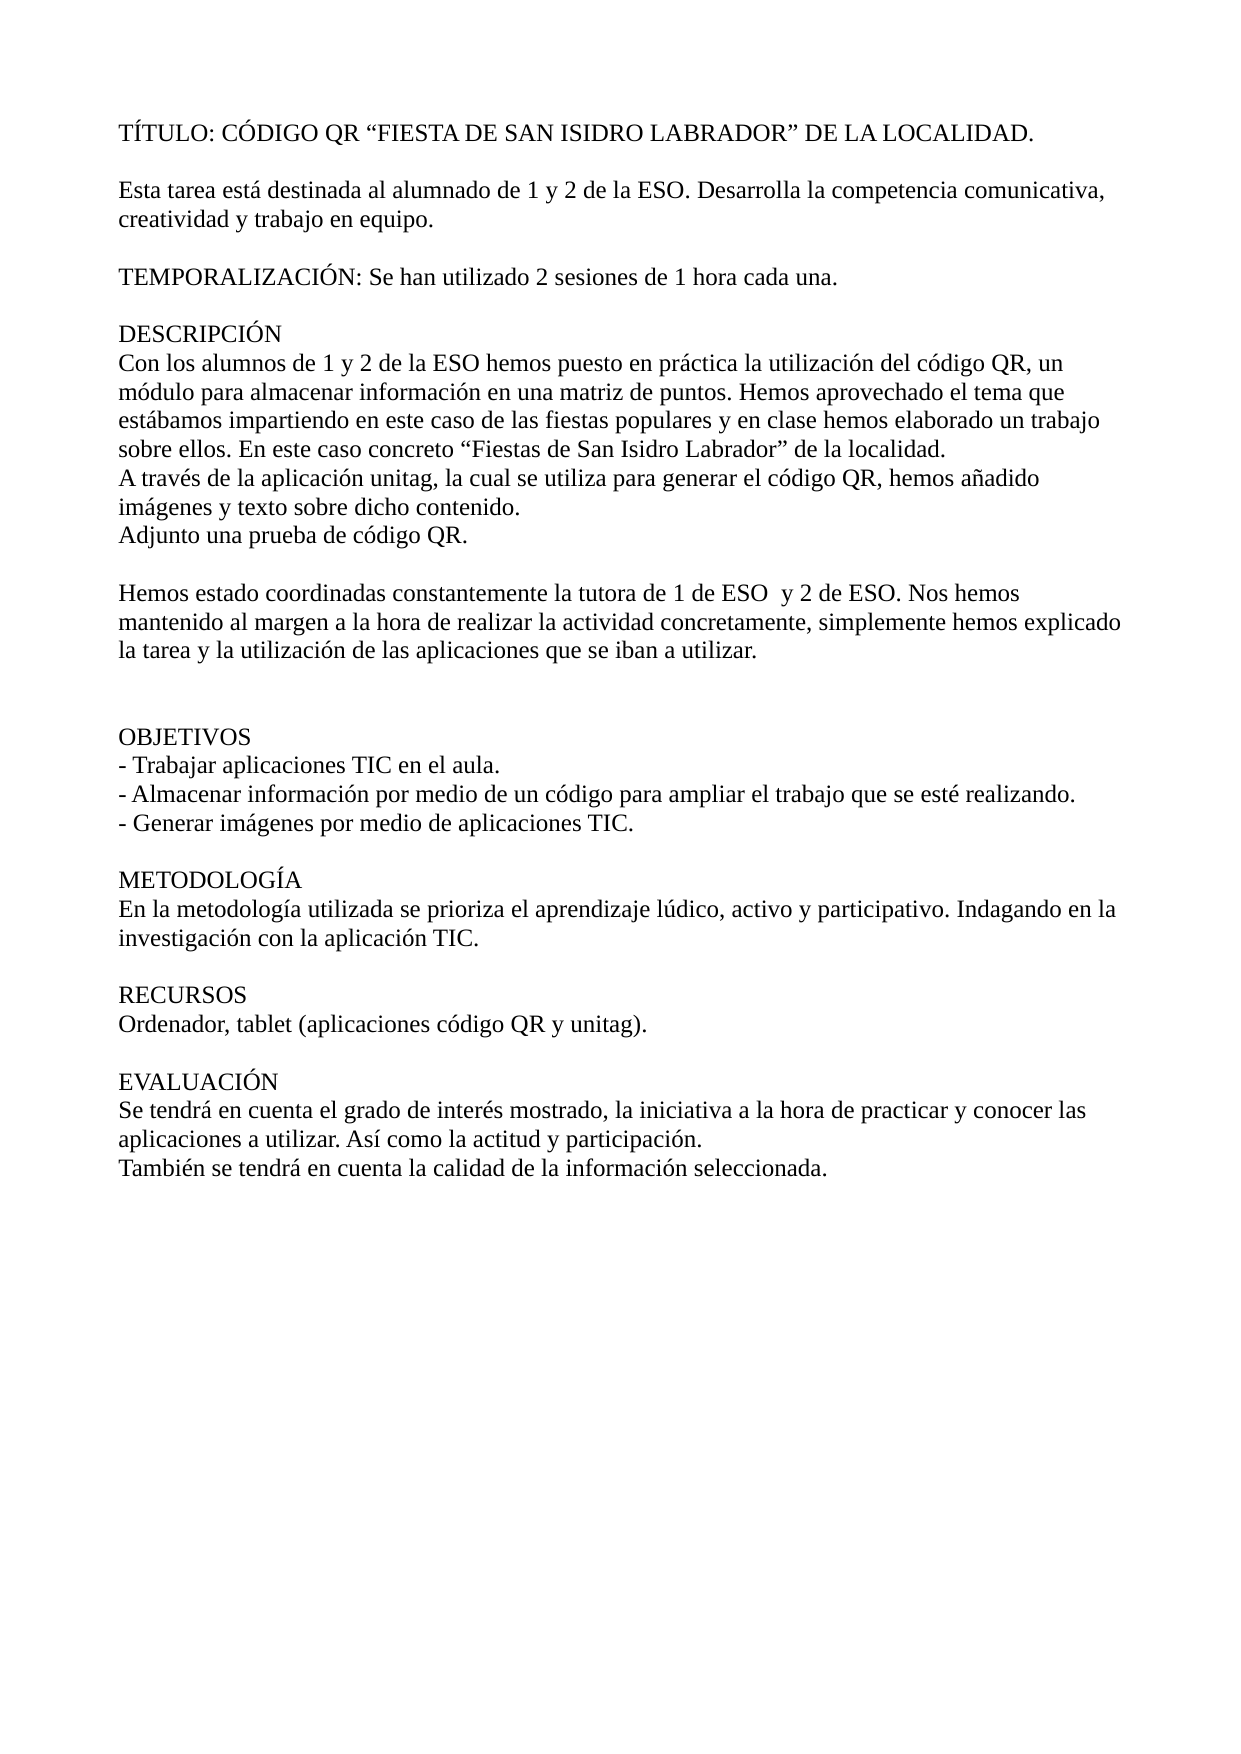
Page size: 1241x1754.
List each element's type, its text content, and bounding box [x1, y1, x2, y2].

text METODOLOGÍA [118, 866, 1122, 894]
text - Generar imágenes por medio de aplicaciones TIC. [118, 808, 1122, 837]
text TEMPORALIZACIÓN: Se han utilizado 2 sesiones de 1 hora cada una. [118, 262, 1122, 291]
text En la metodología utilizada se prioriza el aprendizaje lúdico, activo y participativo. Indagando en la investigación con la aplicación TIC. [118, 894, 1122, 952]
text Esta tarea está destinada al alumnado de 1 y 2 de la ESO. Desarrolla la competencia comunicativa, creatividad y trabajo en equipo. [118, 176, 1122, 233]
text Adjunto una prueba de código QR. [118, 521, 1122, 549]
text - Almacenar información por medio de un código para ampliar el trabajo que se esté realizando. [118, 779, 1122, 808]
text A través de la aplicación unitag, la cual se utiliza para generar el código QR, hemos añadido imágenes y texto sobre dicho contenido. [118, 463, 1122, 521]
text - Trabajar aplicaciones TIC en el aula. [118, 751, 1122, 779]
text OBJETIVOS [118, 722, 1122, 751]
text EVALUACIÓN [118, 1067, 1122, 1096]
text RECURSOS [118, 981, 1122, 1009]
text También se tendrá en cuenta la calidad de la información seleccionada. [118, 1153, 1122, 1182]
text Ordenador, tablet (aplicaciones código QR y unitag). [118, 1009, 1122, 1038]
text DESCRIPCIÓN [118, 319, 1122, 348]
text Hemos estado coordinadas constantemente la tutora de 1 de ESO y 2 de ESO. Nos hemos mantenido al margen a la hora de realizar la actividad concretamente, simplemente hemos explicado la tarea y la utilización de las aplicaciones que se iban a utilizar. [118, 578, 1122, 664]
text Con los alumnos de 1 y 2 de la ESO hemos puesto en práctica la utilización del código QR, un módulo para almacenar información en una matriz de puntos. Hemos aprovechado el tema que estábamos impartiendo en este caso de las fiestas populares y en clase hemos elaborado un trabajo sobre ellos. En este caso concreto “Fiestas de San Isidro Labrador” de la localidad. [118, 348, 1122, 463]
text Se tendrá en cuenta el grado de interés mostrado, la iniciativa a la hora de practicar y conocer las aplicaciones a utilizar. Así como la actitud y participación. [118, 1096, 1122, 1153]
text TÍTULO: CÓDIGO QR “FIESTA DE SAN ISIDRO LABRADOR” DE LA LOCALIDAD. [118, 118, 1122, 147]
